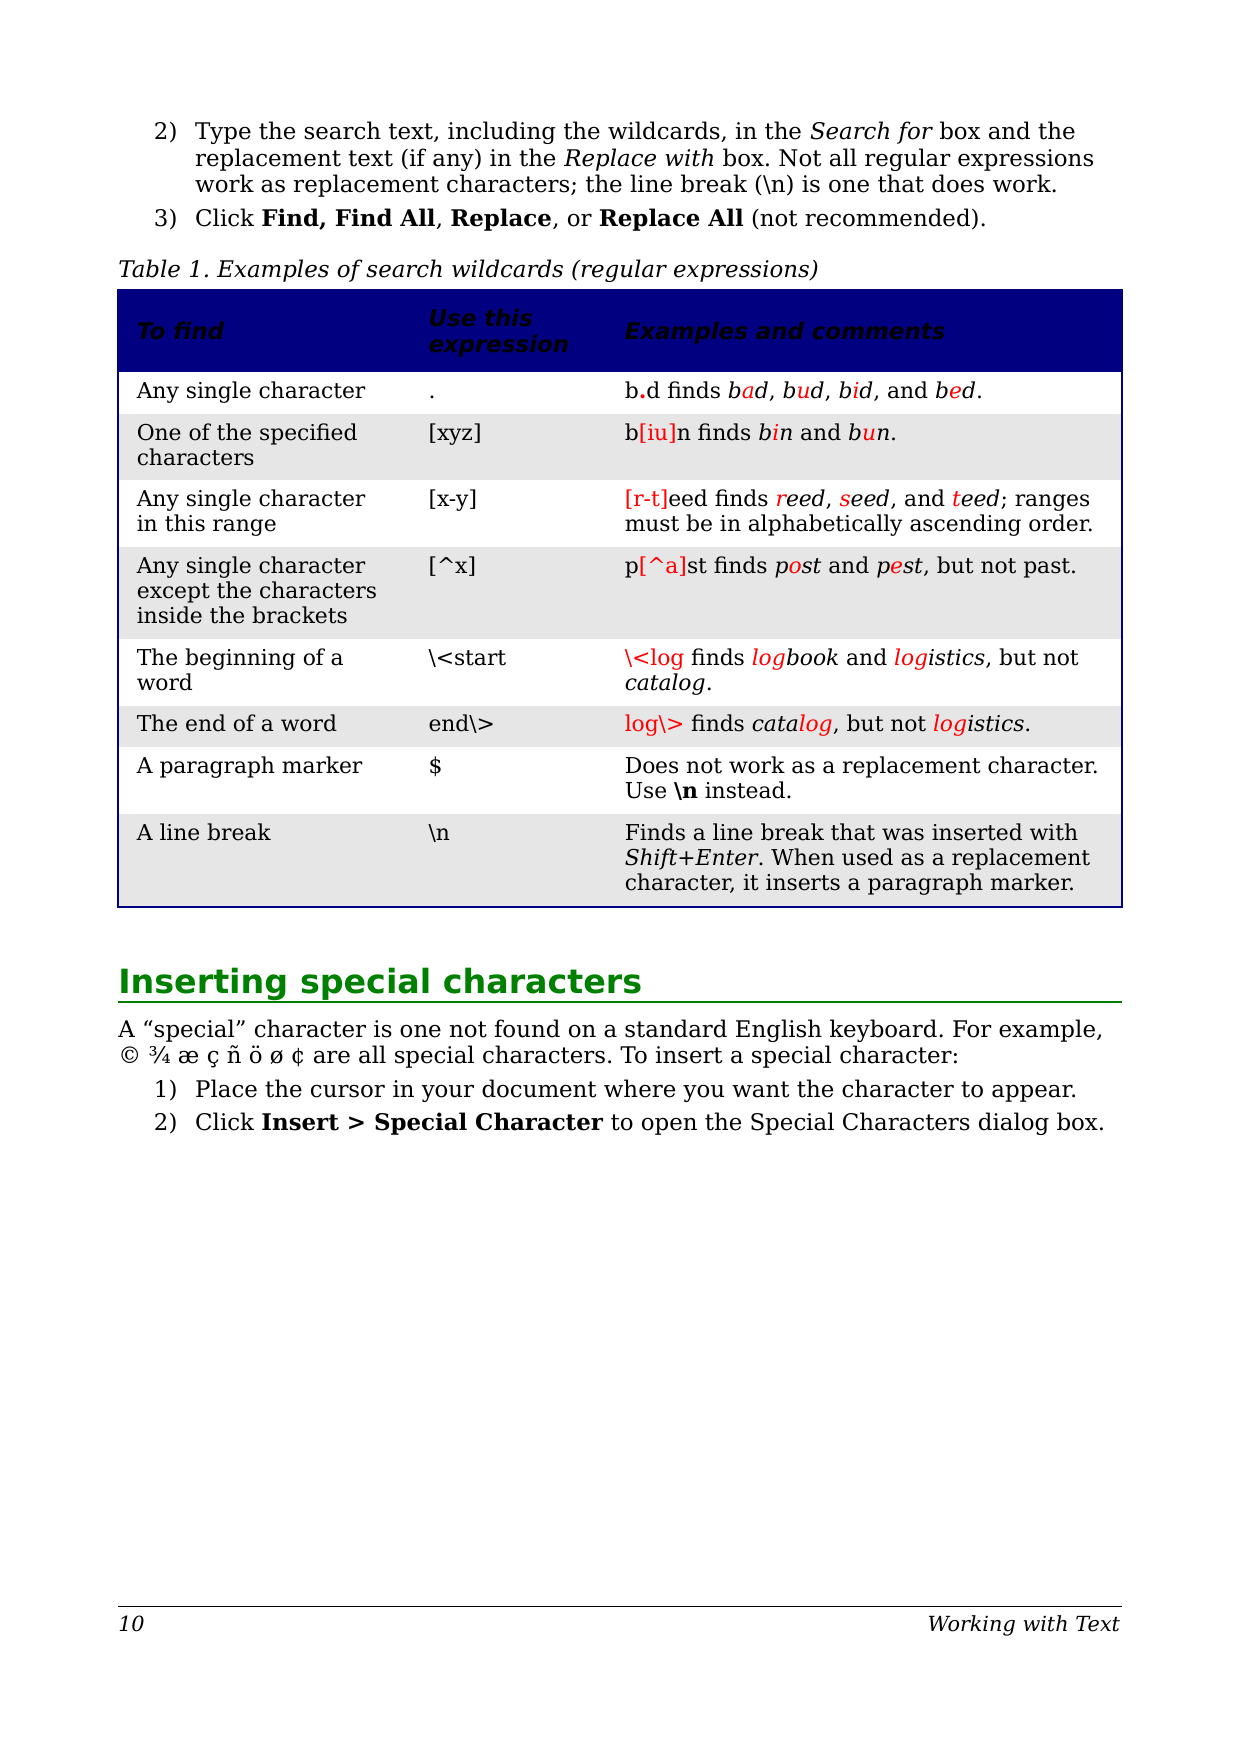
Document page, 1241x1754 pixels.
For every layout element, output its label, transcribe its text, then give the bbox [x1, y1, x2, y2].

list Click Insert > Special Character to open the Special Characters dialog box. [177, 1109, 1122, 1136]
table_cell end\> [410, 706, 606, 747]
table_cell Does not work as a replacement character. Use \n instead. [606, 747, 1121, 814]
text Table 1. Examples of search wildcards (regular expressions) [118, 256, 1122, 283]
table_cell The end of a word [119, 706, 410, 747]
list Click Find, Find All, Replace, or Replace All (not recommended). [177, 204, 1122, 231]
table_header Examples and comments [606, 291, 1121, 372]
table_cell . [410, 372, 606, 414]
table_cell p[^a]st finds post and pest, but not past. [606, 547, 1121, 639]
table_cell \<start [410, 639, 606, 706]
table_cell Finds a line break that was inserted with Shift+Enter. When used as a replacement character, it inserts a paragraph marker. [606, 814, 1121, 906]
table_cell $ [410, 747, 606, 814]
table_cell Any single character except the characters inside the brackets [119, 547, 410, 639]
table_cell [^x] [410, 547, 606, 639]
table_cell Any single character in this range [119, 480, 410, 547]
table_cell One of the specified characters [119, 414, 410, 480]
list A “special” character is one not found on a standard English keyboard. For example, © ¾ æ ç ñ ö ø ¢ are all special characters. To insert a special character: [118, 1016, 1122, 1069]
table_cell \<log finds logbook and logistics, but not catalog. [606, 639, 1121, 706]
table_cell A paragraph marker [119, 747, 410, 814]
table_header To find [119, 291, 410, 372]
table_cell The beginning of a word [119, 639, 410, 706]
table_cell A line break [119, 814, 410, 906]
table_cell \n [410, 814, 606, 906]
table_cell [xyz] [410, 414, 606, 480]
table_cell log\> finds catalog, but not logistics. [606, 706, 1121, 747]
table_cell [r-t]eed finds reed, seed, and teed; ranges must be in alphabetically ascending order. [606, 480, 1121, 547]
table_cell [x-y] [410, 480, 606, 547]
table_cell b.d finds bad, bud, bid, and bed. [606, 372, 1121, 414]
list Type the search text, including the wildcards, in the Search for box and the replacement text (if any) in the Replace with box. Not all regular expressions work as replacement characters; the line break (\n) is one that does work. [177, 118, 1122, 198]
table_cell b[iu]n finds bin and bun. [606, 414, 1121, 480]
table_cell Any single character [119, 372, 410, 414]
list Place the cursor in your document where you want the character to appear. [177, 1076, 1122, 1102]
subtitle Inserting special characters [118, 963, 1122, 1001]
table_header Use this expression [410, 291, 606, 372]
